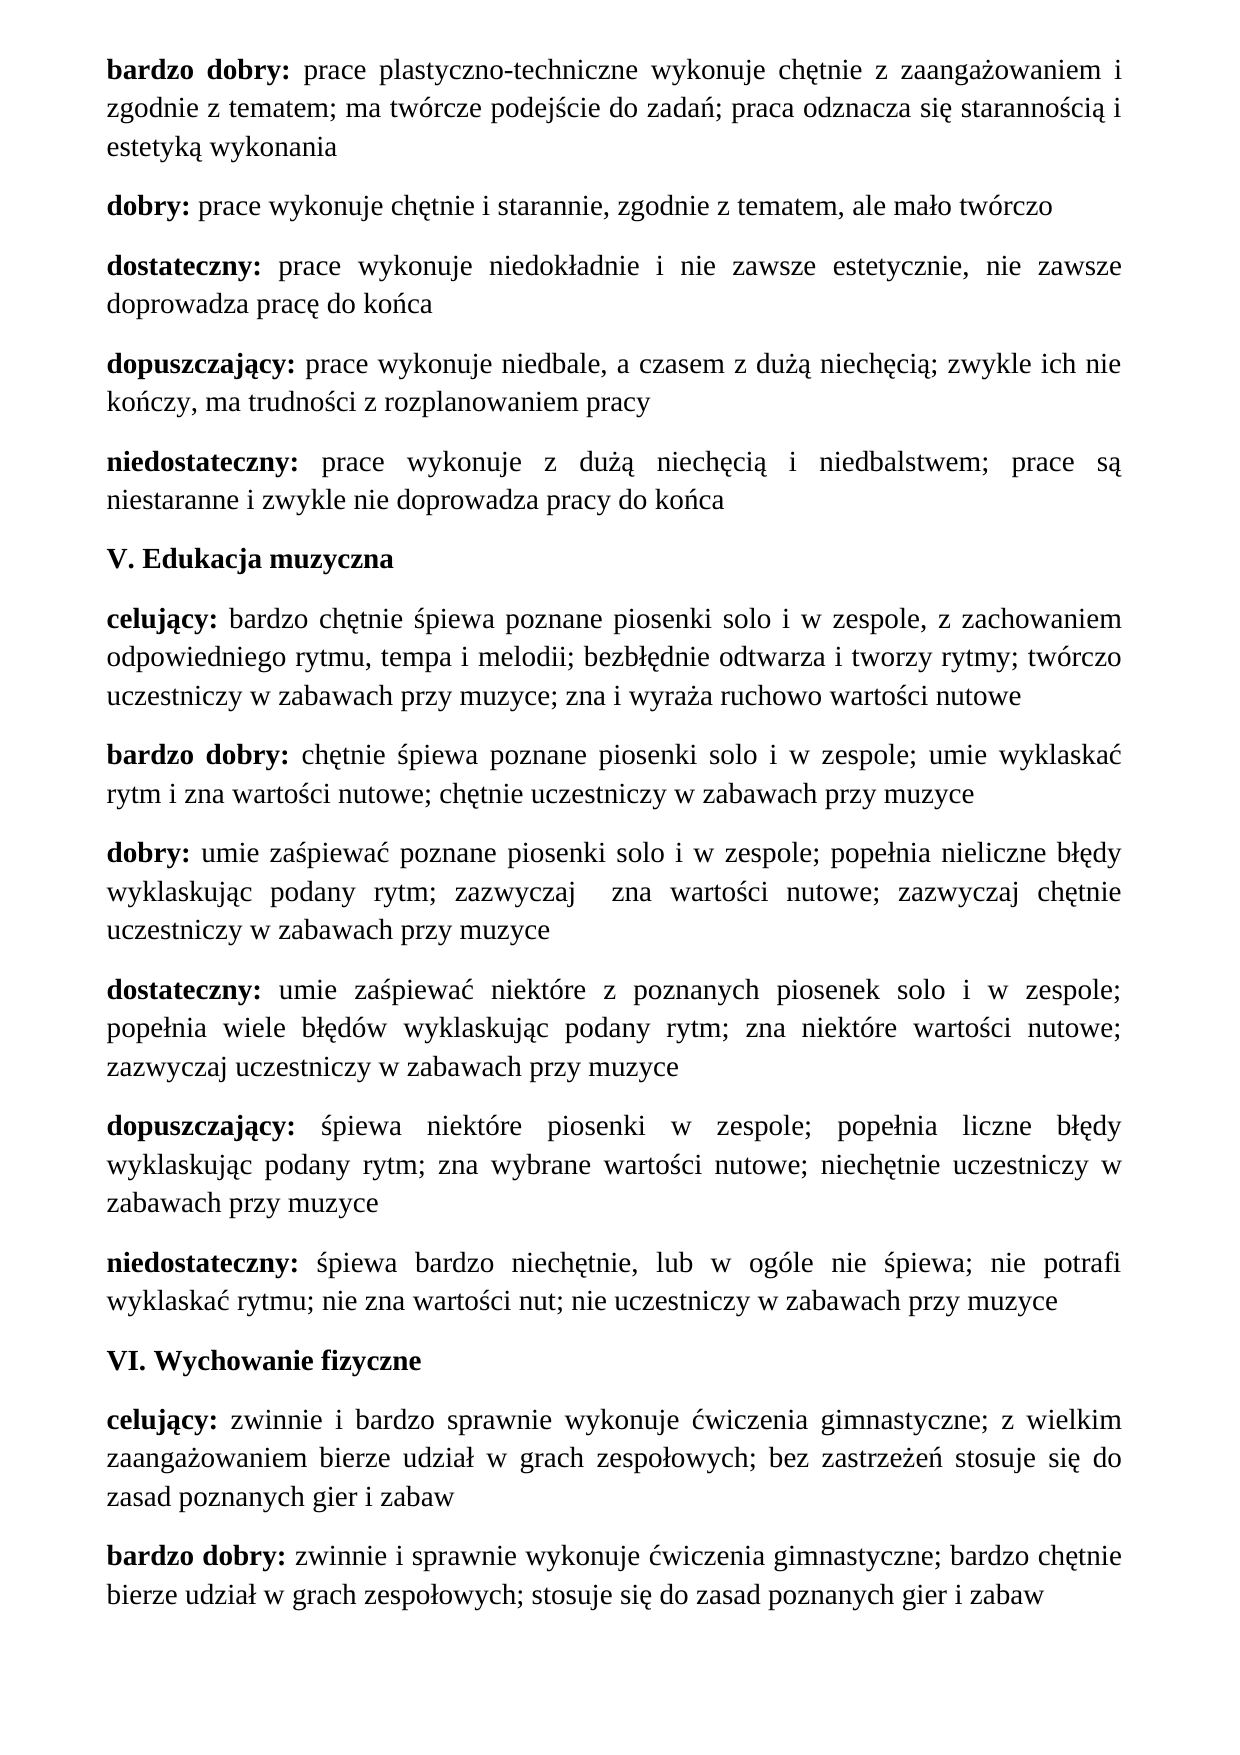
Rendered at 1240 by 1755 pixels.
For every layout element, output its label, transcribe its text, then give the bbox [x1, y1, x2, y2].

text dopuszczający: prace wykonuje niedbale, a czasem z dużą niechęcią; zwykle ich nie kończy, ma trudności z rozplanowaniem pracy [106, 346, 1123, 418]
text bardzo dobry: zwinnie i sprawnie wykonuje ćwiczenia gimnastyczne; bardzo chętnie bierze udział w grach zespołowych; stosuje się do zasad poznanych gier i zabaw [106, 1538, 1123, 1611]
text dostateczny: prace wykonuje niedokładnie i nie zawsze estetycznie, nie zawsze doprowadza pracę do końca [106, 248, 1123, 320]
text VI. Wychowanie fizyczne [106, 1343, 1123, 1376]
text dostateczny: umie zaśpiewać niektóre z poznanych piosenek solo i w zespole; popełnia wiele błędów wyklaskując podany rytm; zna niektóre wartości nutowe; zazwyczaj uczestniczy w zabawach przy muzyce [106, 972, 1123, 1082]
text dobry: umie zaśpiewać poznane piosenki solo i w zespole; popełnia nieliczne błędy wyklaskując podany rytm; zazwyczaj zna wartości nutowe; zazwyczaj chętnie uczestniczy w zabawach przy muzyce [106, 835, 1123, 946]
text niedostateczny: śpiewa bardzo niechętnie, lub w ogóle nie śpiewa; nie potrafi wyklaskać rytmu; nie zna wartości nut; nie uczestniczy w zabawach przy muzyce [106, 1245, 1123, 1317]
text V. Edukacja muzyczna [106, 542, 1123, 575]
text celujący: bardzo chętnie śpiewa poznane piosenki solo i w zespole, z zachowaniem odpowiedniego rytmu, tempa i melodii; bezbłędnie odtwarza i tworzy rytmy; twórczo uczestniczy w zabawach przy muzyce; zna i wyraża ruchowo wartości nutowe [106, 601, 1123, 712]
text bardzo dobry: chętnie śpiewa poznane piosenki solo i w zespole; umie wyklaskać rytm i zna wartości nutowe; chętnie uczestniczy w zabawach przy muzyce [106, 737, 1123, 809]
text bardzo dobry: prace plastyczno-techniczne wykonuje chętnie z zaangażowaniem i zgodnie z tematem; ma twórcze podejście do zadań; praca odznacza się starannością i estetyką wykonania [106, 52, 1123, 163]
text celujący: zwinnie i bardzo sprawnie wykonuje ćwiczenia gimnastyczne; z wielkim zaangażowaniem bierze udział w grach zespołowych; bez zastrzeżeń stosuje się do zasad poznanych gier i zabaw [106, 1402, 1123, 1513]
text dobry: prace wykonuje chętnie i starannie, zgodnie z tematem, ale mało twórczo [106, 188, 1123, 222]
text dopuszczający: śpiewa niektóre piosenki w zespole; popełnia liczne błędy wyklaskując podany rytm; zna wybrane wartości nutowe; niechętnie uczestniczy w zabawach przy muzyce [106, 1108, 1123, 1219]
text niedostateczny: prace wykonuje z dużą niechęcią i niedbalstwem; prace są niestaranne i zwykle nie doprowadza pracy do końca [106, 444, 1123, 516]
